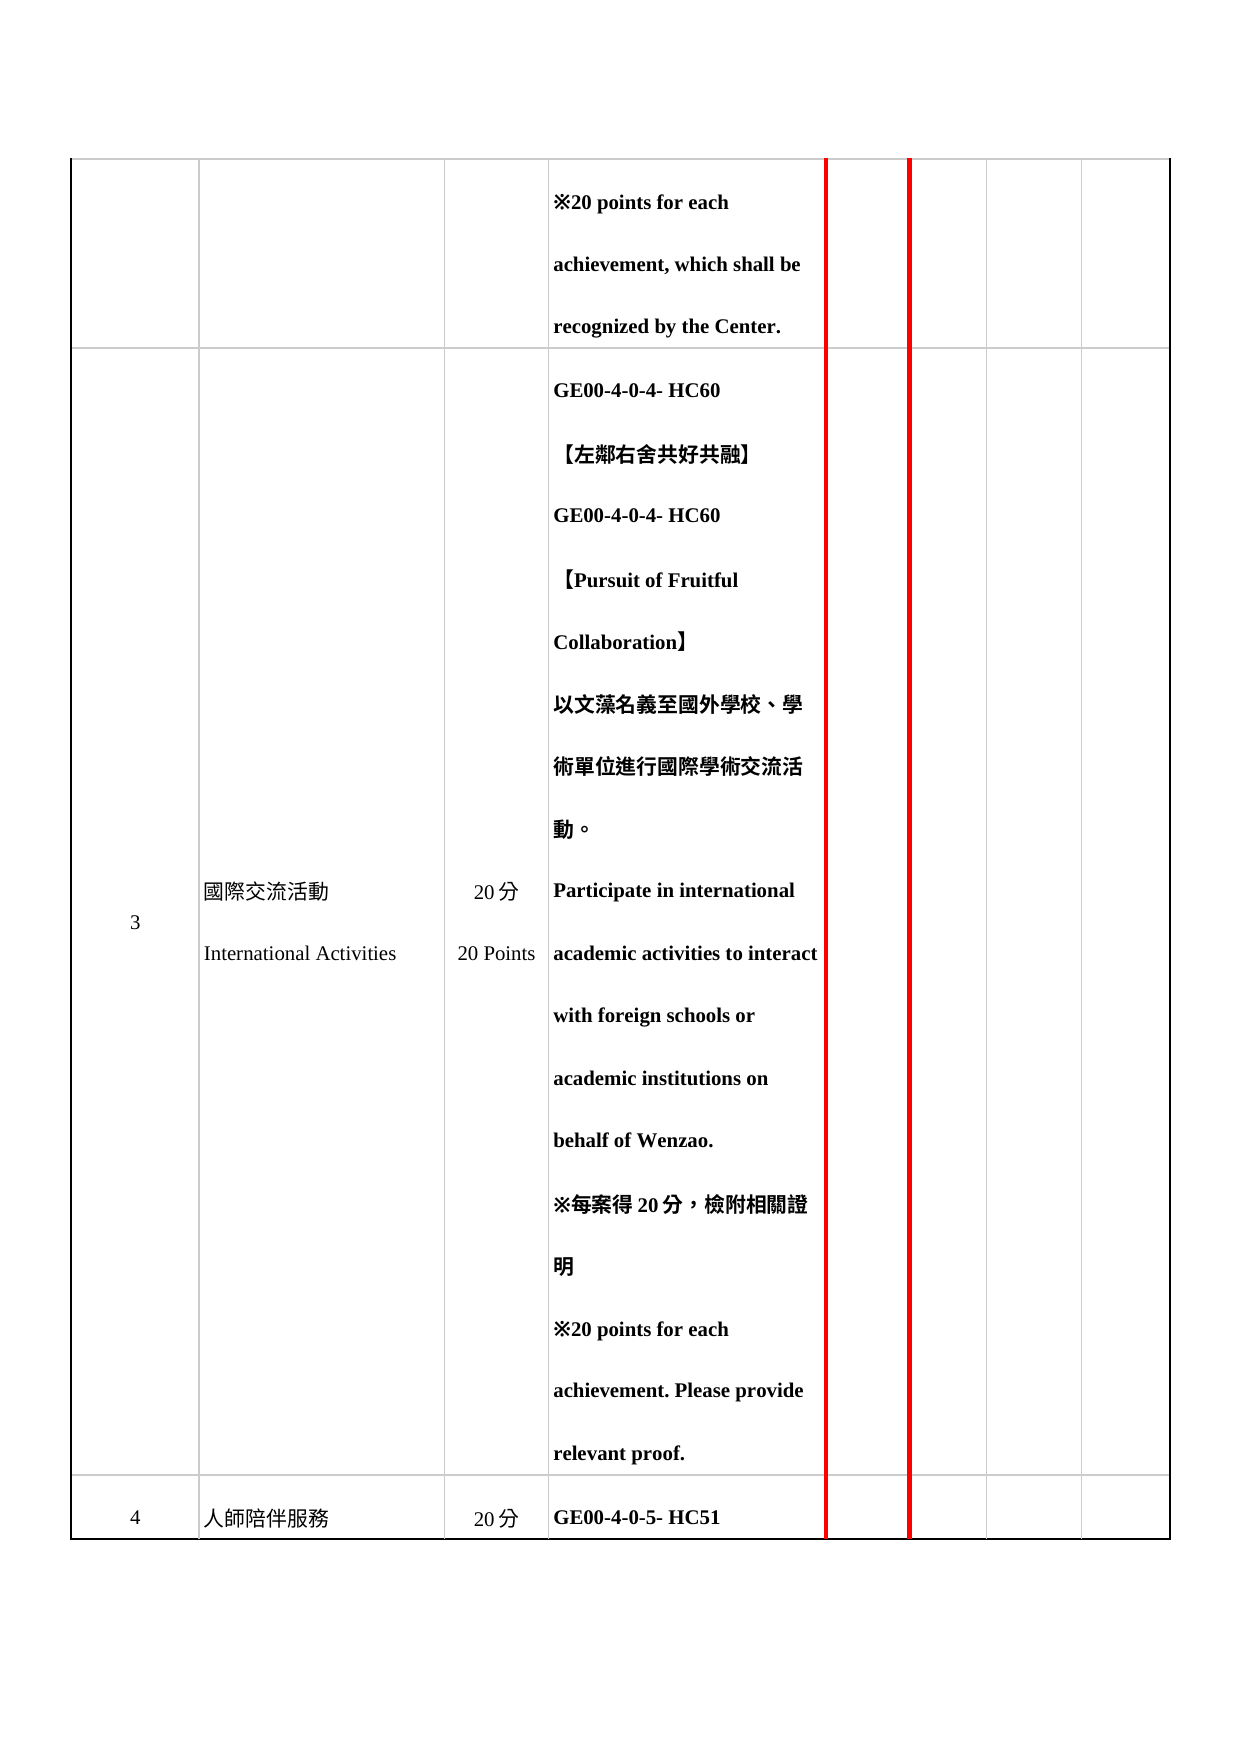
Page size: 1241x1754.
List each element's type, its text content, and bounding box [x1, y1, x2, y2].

table_cell [1082, 160, 1169, 347]
table_cell [72, 160, 198, 347]
table_cell GE00-4-0-5- HC51 [549, 1476, 824, 1538]
table_cell [912, 160, 986, 347]
table_cell GE00-4-0-4- HC60 【左鄰右舍共好共融】 GE00-4-0-4- HC60 【Pursuit of Fruitful Collaboration】 以文藻名義至國外學校、學術單位進行國際學術交流活動。 Participate in international academic activities to interact with foreign schools or academic institutions on behalf of Wenzao. ※每案得20分，檢附相關證明 ※20 points for each achievement. Please provide relevant proof. [549, 349, 824, 1474]
table_cell [445, 160, 548, 347]
table_cell 20分 [445, 1476, 548, 1538]
table_cell [912, 349, 986, 1474]
table_cell 人師陪伴服務 [200, 1476, 444, 1538]
table_cell [828, 160, 907, 347]
table_cell [987, 349, 1081, 1474]
table_cell 4 [72, 1476, 198, 1538]
table_cell [987, 1476, 1081, 1538]
table_cell 3 [72, 349, 198, 1474]
table_cell [1082, 1476, 1169, 1538]
table_cell 20分 20 Points [445, 349, 548, 1474]
table_cell [912, 1476, 986, 1538]
table_cell [828, 1476, 907, 1538]
table_cell [828, 349, 907, 1474]
table_cell [987, 160, 1081, 347]
table_cell [1082, 349, 1169, 1474]
table_cell [200, 160, 444, 347]
table_cell 國際交流活動 International Activities [200, 349, 444, 1474]
table_cell ※20 points for each achievement, which shall be recognized by the Center. [549, 160, 824, 347]
